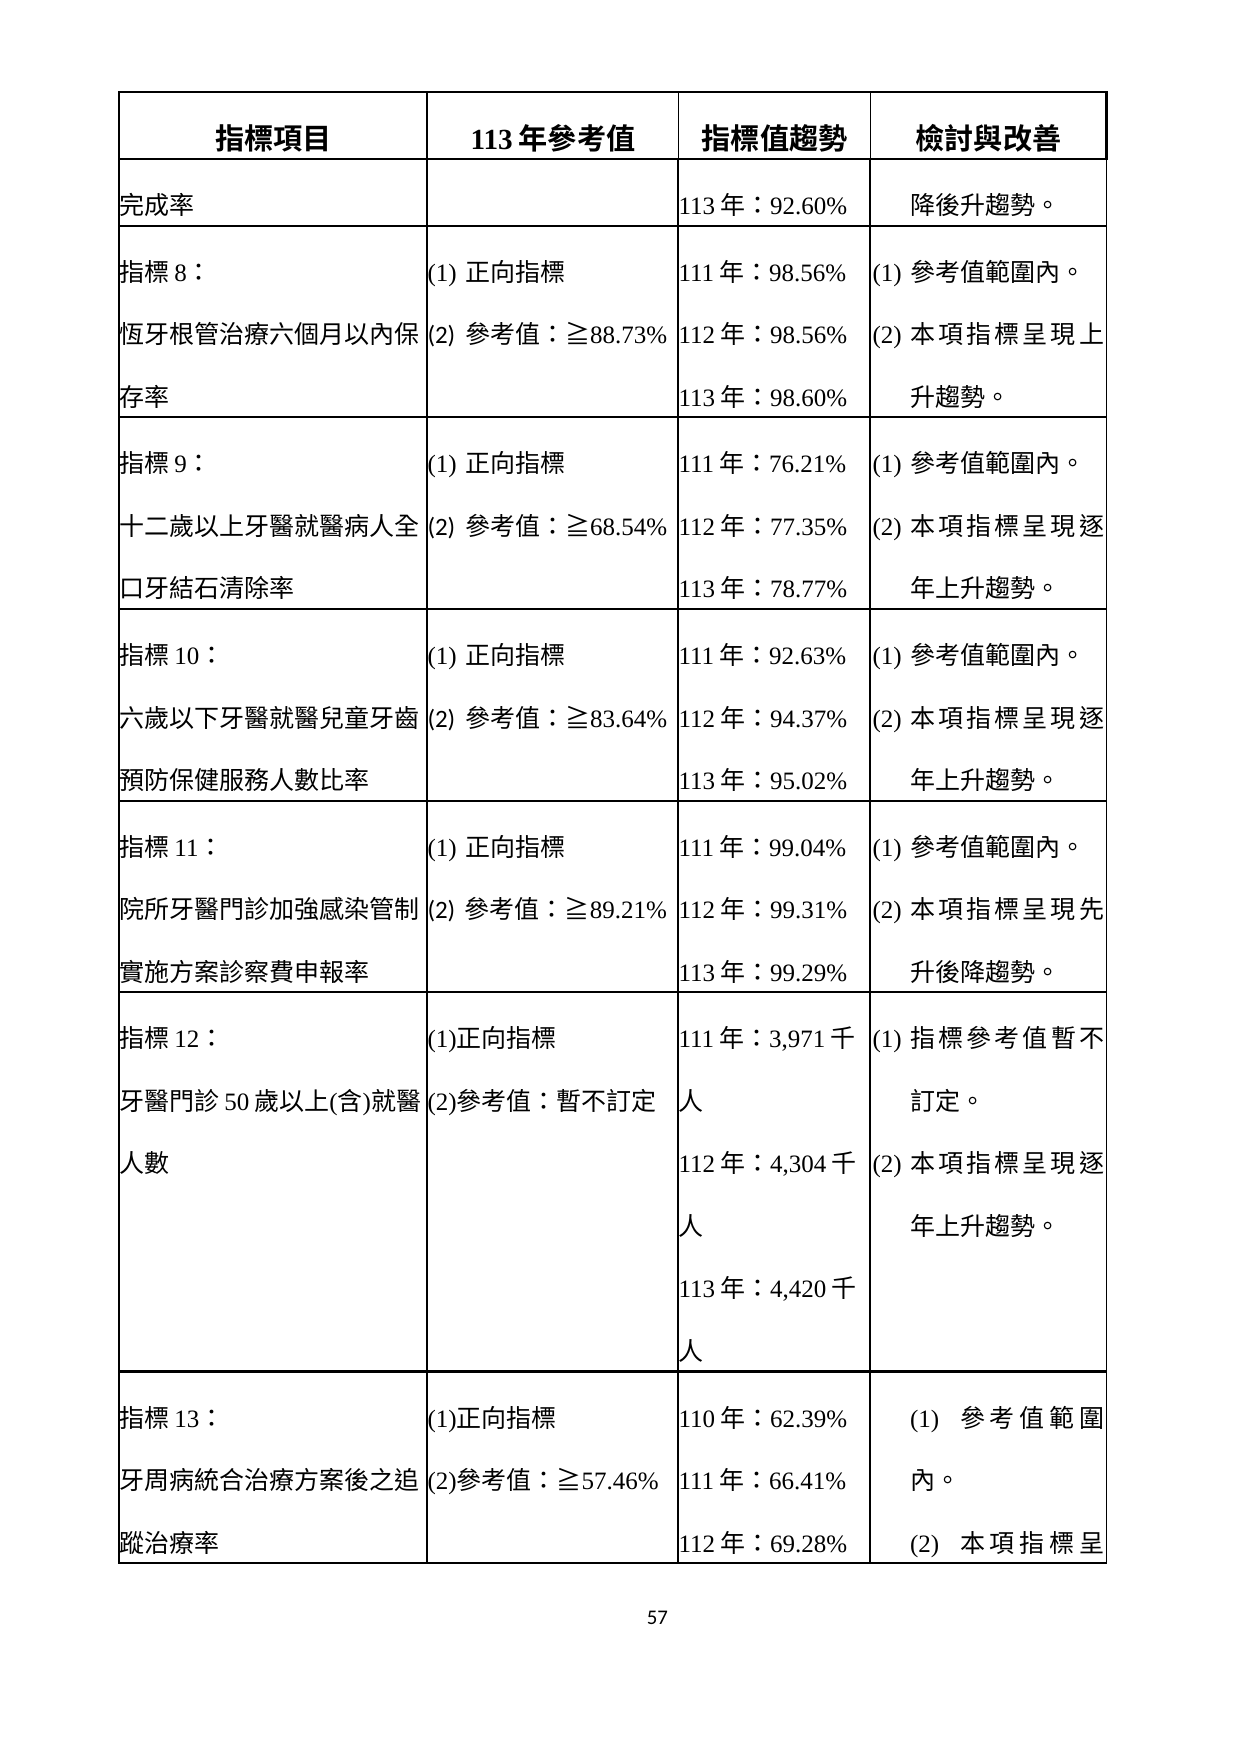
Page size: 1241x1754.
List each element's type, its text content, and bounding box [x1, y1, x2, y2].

table_cell 111年：76.21% 112年：77.35% 113年：78.77% [679, 418, 869, 608]
table_cell 降後升趨勢。 [871, 160, 1106, 224]
table_cell 111年：92.63% 112年：94.37% 113年：95.02% [679, 610, 869, 799]
table_cell (1)正向指標 (2)參考值：暫不訂定 [428, 993, 677, 1370]
table_cell 111年：3,971千人 112年：4,304千人 113年：4,420千人 [679, 993, 869, 1370]
table_cell 111年：98.56% 112年：98.56% 113年：98.60% [679, 227, 869, 416]
table_cell 參考值範圍內。 本項指標呈現先升後降趨勢。 [871, 802, 1106, 991]
table_cell 正向指標 參考值：≧88.73% [428, 227, 677, 416]
table_cell 參考值範圍內。 本項指標呈現上升趨勢。 [871, 227, 1106, 416]
table_cell 正向指標 參考值：≧68.54% [428, 418, 677, 608]
table_header 檢討與改善 [871, 93, 1105, 158]
table_cell 正向指標 參考值：≧83.64% [428, 610, 677, 799]
table_header 指標值趨勢 [679, 93, 870, 158]
table_cell 指標13： 牙周病統合治療方案後之追蹤治療率 [120, 1373, 426, 1562]
table_cell 完成率 [120, 160, 426, 224]
table_cell 指標參考值暫不訂定。 本項指標呈現逐年上升趨勢。 [871, 993, 1106, 1370]
table_header 指標項目 [120, 93, 426, 158]
table_cell 指標11： 院所牙醫門診加強感染管制實施方案診察費申報率 [120, 802, 426, 991]
table_cell 參考值範圍內。 本項指標呈現逐年上升趨勢。 [871, 1373, 1106, 1562]
table_cell 指標10： 六歲以下牙醫就醫兒童牙齒預防保健服務人數比率 [120, 610, 426, 799]
table_header 113年參考值 [428, 93, 678, 158]
table_cell 111年：99.04% 112年：99.31% 113年：99.29% [679, 802, 869, 991]
table_cell 113年：92.60% [679, 160, 869, 224]
table_cell (1)正向指標 (2)參考值：≧57.46% [428, 1373, 677, 1562]
table_cell 參考值範圍內。 本項指標呈現逐年上升趨勢。 [871, 418, 1106, 608]
table_cell 指標8： 恆牙根管治療六個月以內保存率 [120, 227, 426, 416]
table_cell 指標12： 牙醫門診50歲以上(含)就醫人數 [120, 993, 426, 1370]
table_cell 正向指標 參考值：≧89.21% [428, 802, 677, 991]
table_cell [428, 160, 677, 224]
table_cell 參考值範圍內。 本項指標呈現逐年上升趨勢。 [871, 610, 1106, 799]
table_cell 指標9： 十二歲以上牙醫就醫病人全口牙結石清除率 [120, 418, 426, 608]
table_cell 110年：62.39% 111年：66.41% 112年：69.28% [679, 1373, 869, 1562]
